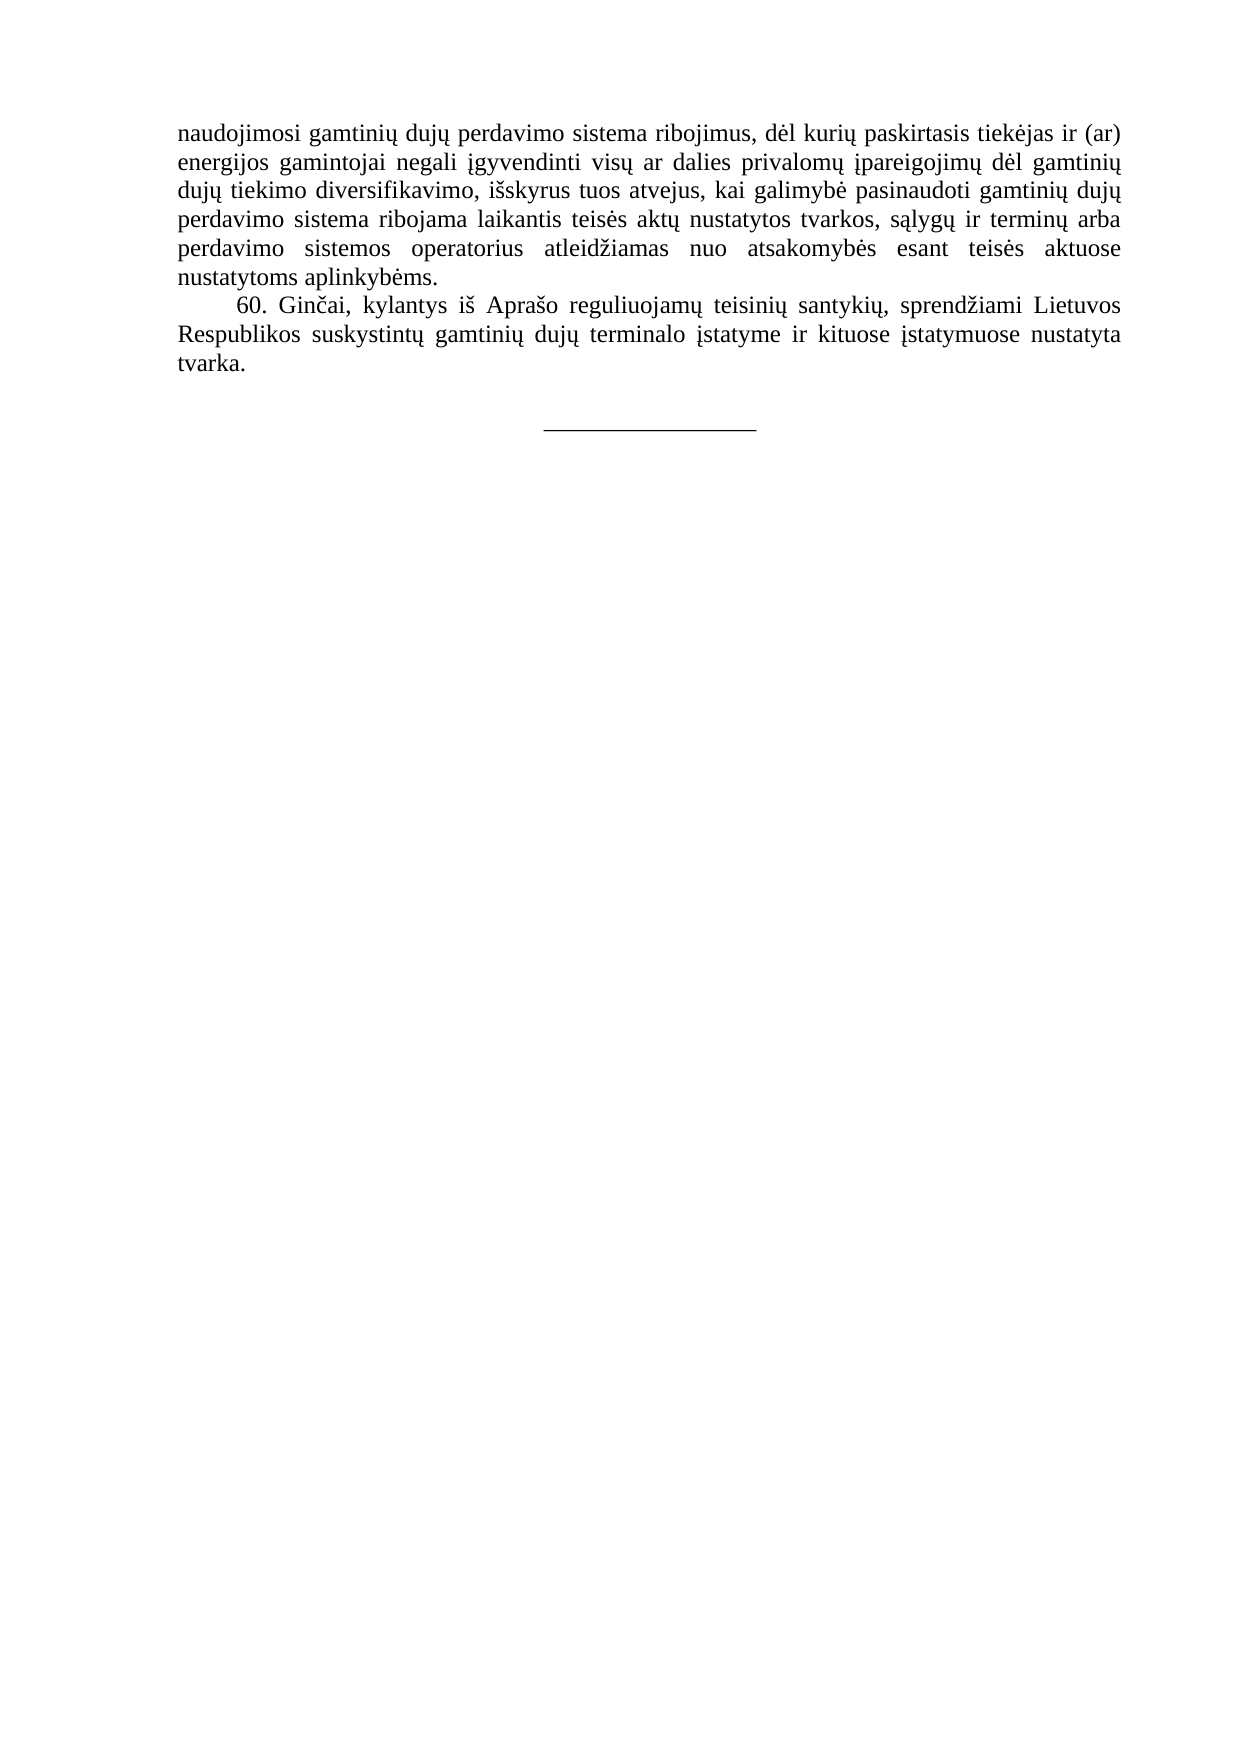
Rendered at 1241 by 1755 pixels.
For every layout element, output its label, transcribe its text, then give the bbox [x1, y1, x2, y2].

text naudojimosi gamtinių dujų perdavimo sistema ribojimus, dėl kurių paskirtasis tiekėjas ir (ar) energijos gamintojai negali įgyvendinti visų ar dalies privalomų įpareigojimų dėl gamtinių dujų tiekimo diversifikavimo, išskyrus tuos atvejus, kai galimybė pasinaudoti gamtinių dujų perdavimo sistema ribojama laikantis teisės aktų nustatytos tvarkos, sąlygų ir terminų arba perdavimo sistemos operatorius atleidžiamas nuo atsakomybės esant teisės aktuose nustatytoms aplinkybėms. [177, 118, 1122, 291]
text 60. Ginčai, kylantys iš Aprašo reguliuojamų teisinių santykių, sprendžiami Lietuvos Respublikos suskystintų gamtinių dujų terminalo įstatyme ir kituose įstatymuose nustatyta tvarka. [177, 291, 1122, 377]
text _________________ [177, 406, 1122, 434]
